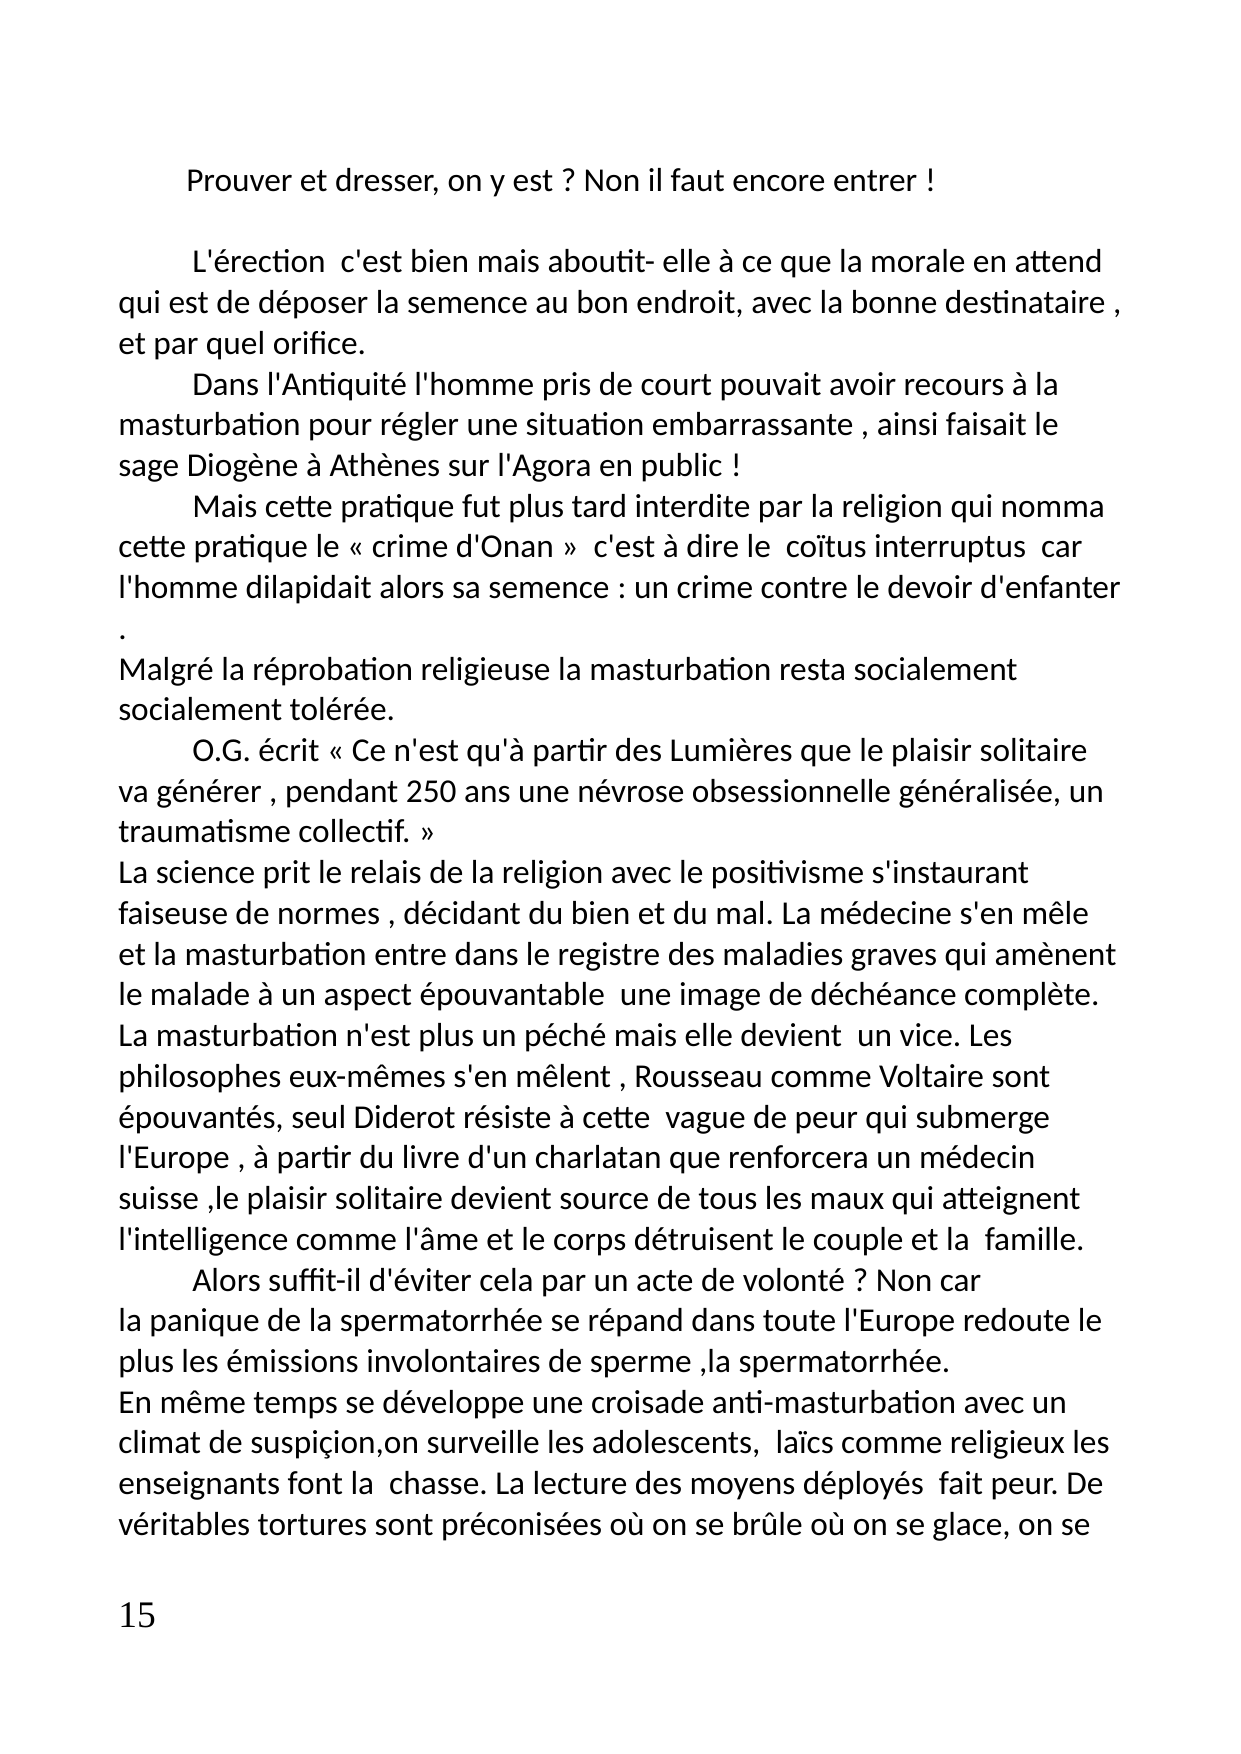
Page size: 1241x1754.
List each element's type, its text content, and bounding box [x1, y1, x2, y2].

text Alors suffit-il d'éviter cela par un acte de volonté ? Non car [118, 1258, 1122, 1299]
text En même temps se développe une croisade anti-masturbation avec un climat de suspiçion,on surveille les adolescents, laïcs comme religieux les enseignants font la chasse. La lecture des moyens déployés fait peur. De véritables tortures sont préconisées où on se brûle où on se glace, on se [118, 1381, 1122, 1544]
text Prouver et dresser, on y est ? Non il faut encore entrer ! [118, 159, 1122, 199]
text L'érection c'est bien mais aboutit- elle à ce que la morale en attend qui est de déposer la semence au bon endroit, avec la bonne destinataire , et par quel orifice. [118, 240, 1122, 362]
text Mais cette pratique fut plus tard interdite par la religion qui nomma cette pratique le « crime d'Onan » c'est à dire le coïtus interruptus car l'homme dilapidait alors sa semence : un crime contre le devoir d'enfanter . Malgré la réprobation religieuse la masturbation resta socialement socialement tolérée. [118, 485, 1122, 729]
text La science prit le relais de la religion avec le positivisme s'instaurant faiseuse de normes , décidant du bien et du mal. La médecine s'en mêle et la masturbation entre dans le registre des maladies graves qui amènent le malade à un aspect épouvantable une image de déchéance complète. La masturbation n'est plus un péché mais elle devient un vice. Les philosophes eux-mêmes s'en mêlent , Rousseau comme Voltaire sont épouvantés, seul Diderot résiste à cette vague de peur qui submerge l'Europe , à partir du livre d'un charlatan que renforcera un médecin suisse ,le plaisir solitaire devient source de tous les maux qui atteignent l'intelligence comme l'âme et le corps détruisent le couple et la famille. [118, 851, 1122, 1258]
text Dans l'Antiquité l'homme pris de court pouvait avoir recours à la masturbation pour régler une situation embarrassante , ainsi faisait le sage Diogène à Athènes sur l'Agora en public ! [118, 362, 1122, 485]
text la panique de la spermatorrhée se répand dans toute l'Europe redoute le plus les émissions involontaires de sperme ,la spermatorrhée. [118, 1299, 1122, 1381]
text O.G. écrit « Ce n'est qu'à partir des Lumières que le plaisir solitaire va générer , pendant 250 ans une névrose obsessionnelle généralisée, un traumatisme collectif. » [118, 729, 1122, 851]
